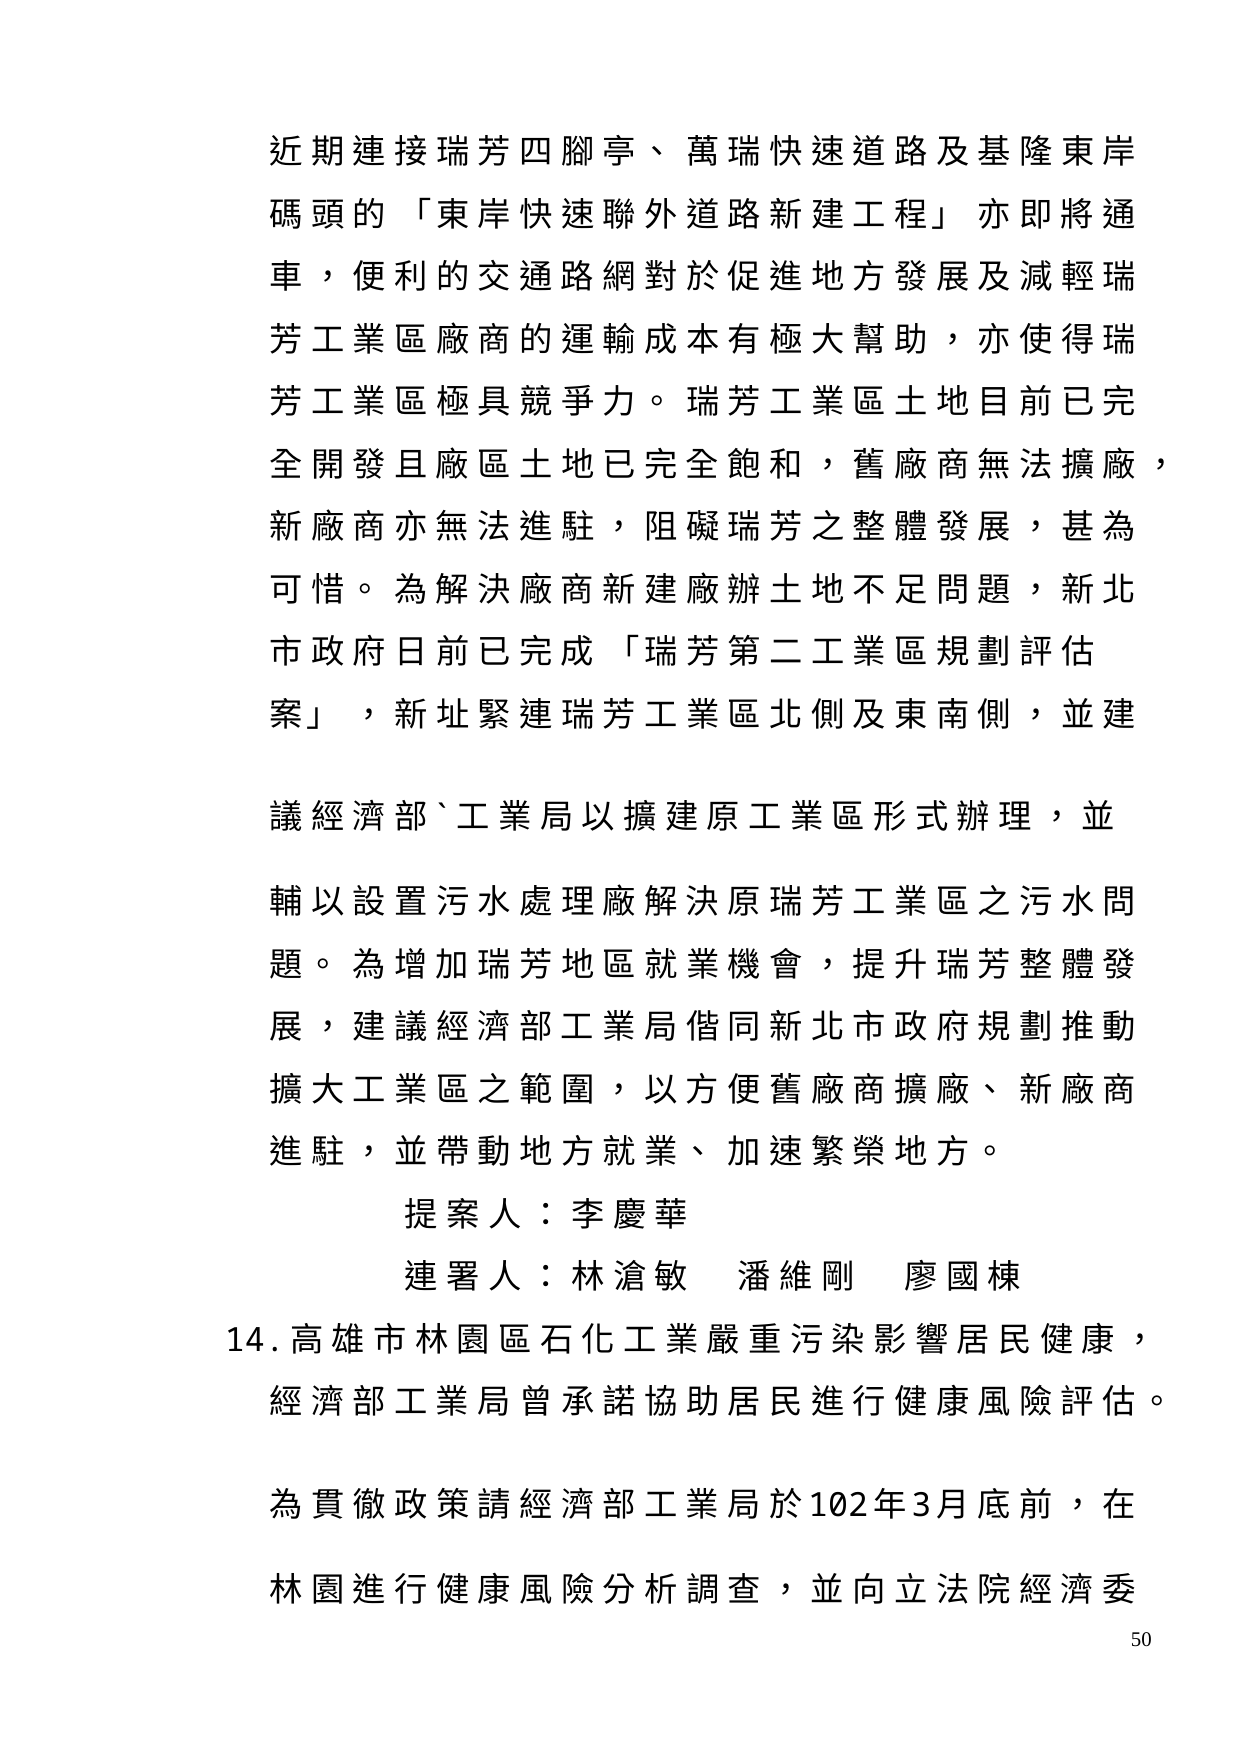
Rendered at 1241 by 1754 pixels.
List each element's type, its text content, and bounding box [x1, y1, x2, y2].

text 連署人：林滄敏 潘維剛 廖國棟 [396, 1233, 1081, 1295]
text 13.經濟部工業局所屬瑞芳工業區位處新北市瑞芳區，附近交通便利、四通八達，除了有連結中山高速公路、萬瑞快速道路的「大華交流道」外，近期連接瑞芳四腳亭、萬瑞快速道路及基隆東岸碼頭的「東岸快速聯外道路新建工程」亦即將通車，便利的交通路網對於促進地方發展及減輕瑞芳工業區廠商的運輸成本有極大幫助，亦使得瑞芳工業區極具競爭力。瑞芳工業區土地目前已完全開發且廠區土地已完全飽和，舊廠商無法擴廠，新廠商亦無法進駐，阻礙瑞芳之整體發展，甚為可惜。為解決廠商新建廠辦土地不足問題，新北市政府日前已完成「瑞芳第二工業區規劃評估案」，新址緊連瑞芳工業區北側及東南側，並建議經濟部`工業局以擴建原工業區形式辦理，並輔以設置污水處理廠解決原瑞芳工業區之污水問題。為增加瑞芳地區就業機會，提升瑞芳整體發展，建議經濟部工業局偕同新北市政府規劃推動擴大工業區之範圍，以方便舊廠商擴廠、新廠商進駐，並帶動地方就業、加速繁榮地方。 [223, 108, 1150, 1170]
text 14.高雄市林園區石化工業嚴重污染影響居民健康，經濟部工業局曾承諾協助居民進行健康風險評估。為貫徹政策請經濟部工業局於102年3月底前，在林園進行健康風險分析調查，並向立法院經濟委員會提出書面報告。 [223, 1295, 1150, 1608]
text 提案人：李慶華 [396, 1170, 1081, 1233]
